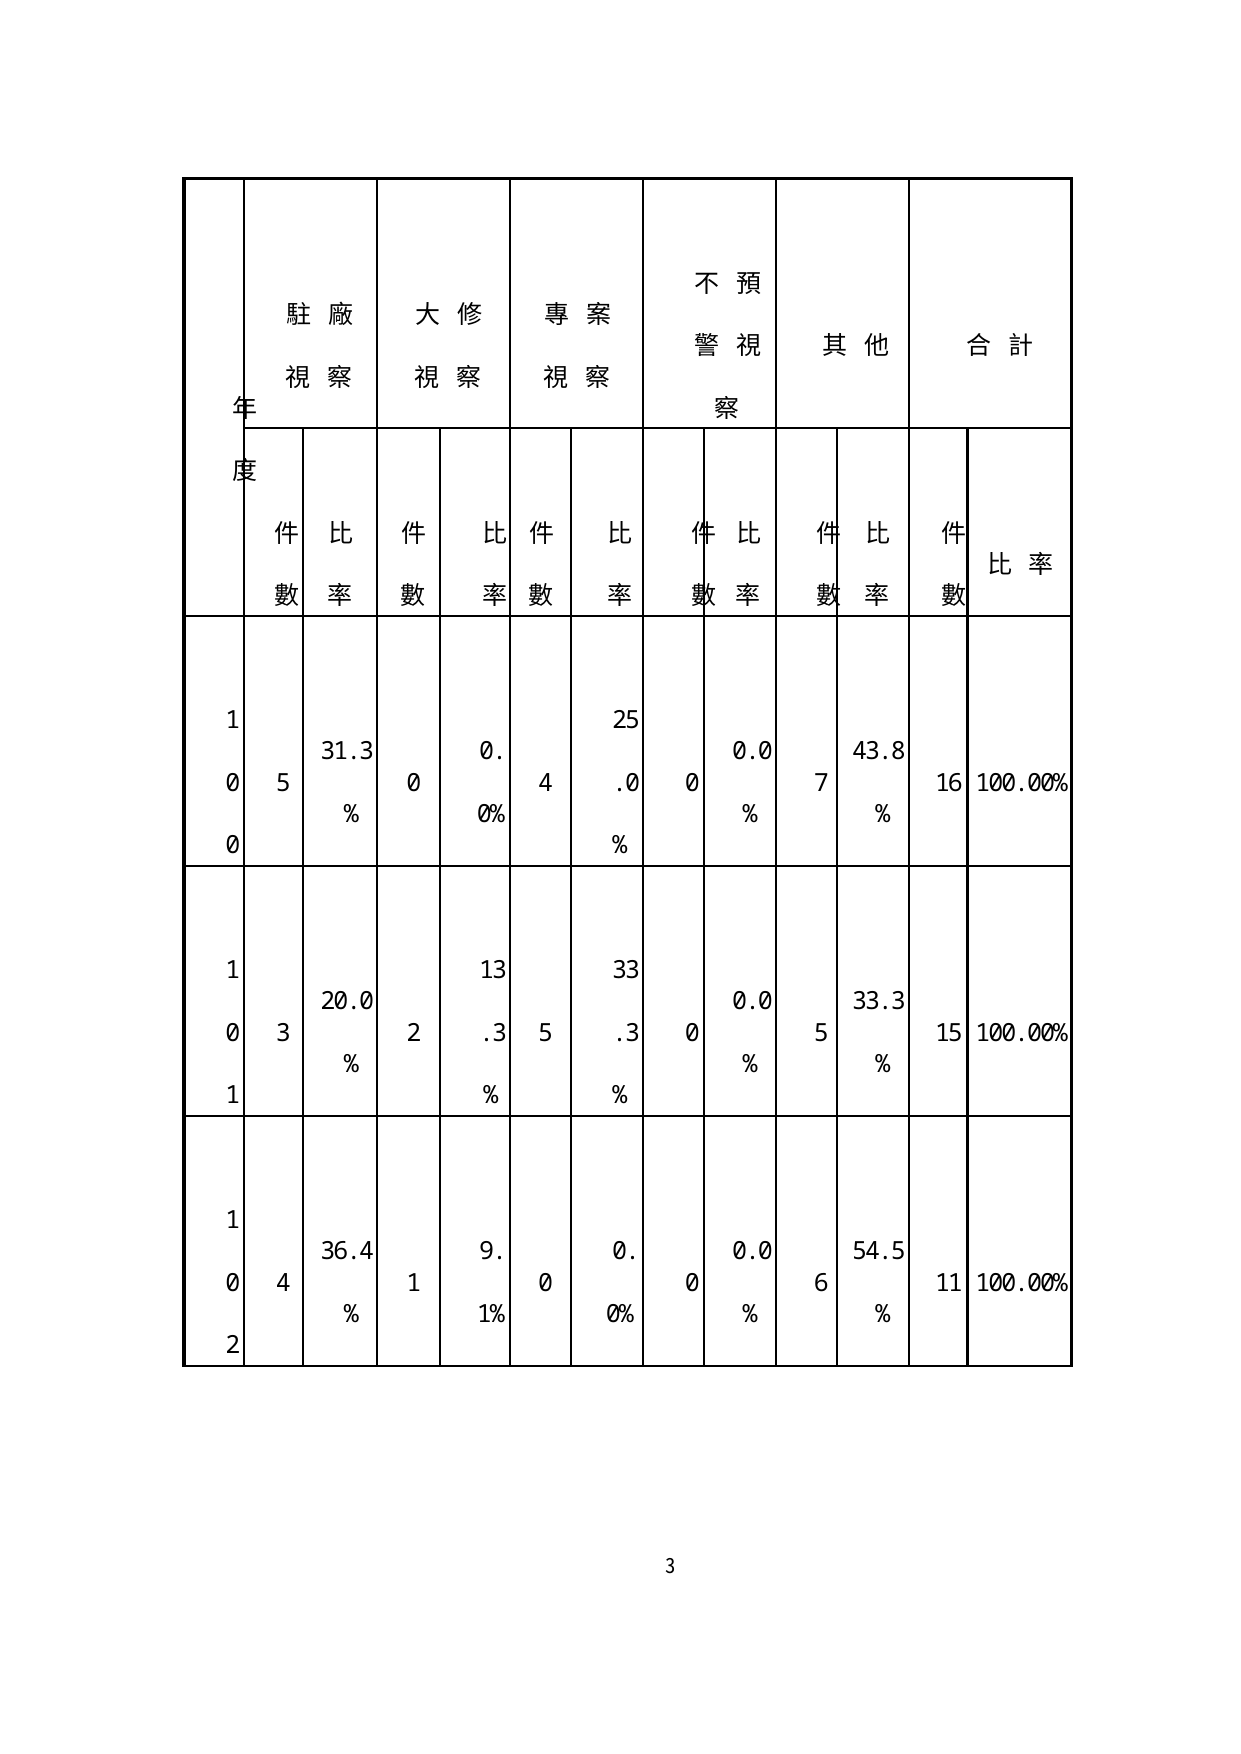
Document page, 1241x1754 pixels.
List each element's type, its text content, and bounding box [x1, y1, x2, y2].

table_cell 件數 [378, 429, 439, 615]
table_cell 比率 [304, 429, 376, 615]
table_cell 36.4% [304, 1117, 376, 1365]
table_header 合計 [910, 180, 1070, 427]
table_cell 5 [511, 867, 570, 1115]
table_cell 件數 [777, 429, 836, 615]
table_cell 100 [186, 617, 243, 865]
table_header 不預警視察 [644, 180, 775, 427]
table_cell 15 [910, 867, 966, 1115]
table_header 專案視察 [511, 180, 642, 427]
table_cell 11 [910, 1117, 966, 1365]
table_cell 0.0% [705, 617, 775, 865]
table_cell 比率 [441, 429, 509, 615]
table_cell 件數 [511, 429, 570, 615]
table_cell 3 [245, 867, 302, 1115]
table_cell 0.0% [705, 867, 775, 1115]
table_cell 9.1% [441, 1117, 509, 1365]
table_cell 比率 [838, 429, 908, 615]
table_cell 2 [378, 867, 439, 1115]
table_cell 0 [644, 1117, 703, 1365]
table_cell 5 [777, 867, 836, 1115]
table_cell 100.00% [969, 1117, 1070, 1365]
table_cell 0.0% [441, 617, 509, 865]
table_cell 比率 [572, 429, 642, 615]
table_cell 4 [245, 1117, 302, 1365]
table_cell 13.3% [441, 867, 509, 1115]
table_cell 4 [511, 617, 570, 865]
table_cell 0.0% [705, 1117, 775, 1365]
table_cell 件數 [245, 429, 302, 615]
table_cell 0 [378, 617, 439, 865]
table_cell 33.3% [838, 867, 908, 1115]
table_cell 7 [777, 617, 836, 865]
table_cell 0 [644, 617, 703, 865]
table_cell 比率 [705, 429, 775, 615]
table_cell 0.0% [572, 1117, 642, 1365]
table_cell 0 [644, 867, 703, 1115]
table_cell 43.8% [838, 617, 908, 865]
table_header 年度 [186, 180, 243, 615]
table_cell 件數 [910, 429, 966, 615]
table_cell 件數 [644, 429, 703, 615]
table_cell 比率 [969, 429, 1070, 615]
table_cell 100.00% [969, 867, 1070, 1115]
table_cell 102 [186, 1117, 243, 1365]
table_cell 33.3% [572, 867, 642, 1115]
table_cell 0 [511, 1117, 570, 1365]
table_cell 54.5% [838, 1117, 908, 1365]
table_cell 6 [777, 1117, 836, 1365]
table_cell 5 [245, 617, 302, 865]
table_header 大修視察 [378, 180, 509, 427]
table_header 駐廠視察 [245, 180, 376, 427]
table_header 其他 [777, 180, 908, 427]
table_cell 25.0% [572, 617, 642, 865]
table_cell 16 [910, 617, 966, 865]
table_cell 31.3% [304, 617, 376, 865]
table_cell 1 [378, 1117, 439, 1365]
table_cell 101 [186, 867, 243, 1115]
table_cell 100.00% [969, 617, 1070, 865]
table_cell 20.0% [304, 867, 376, 1115]
